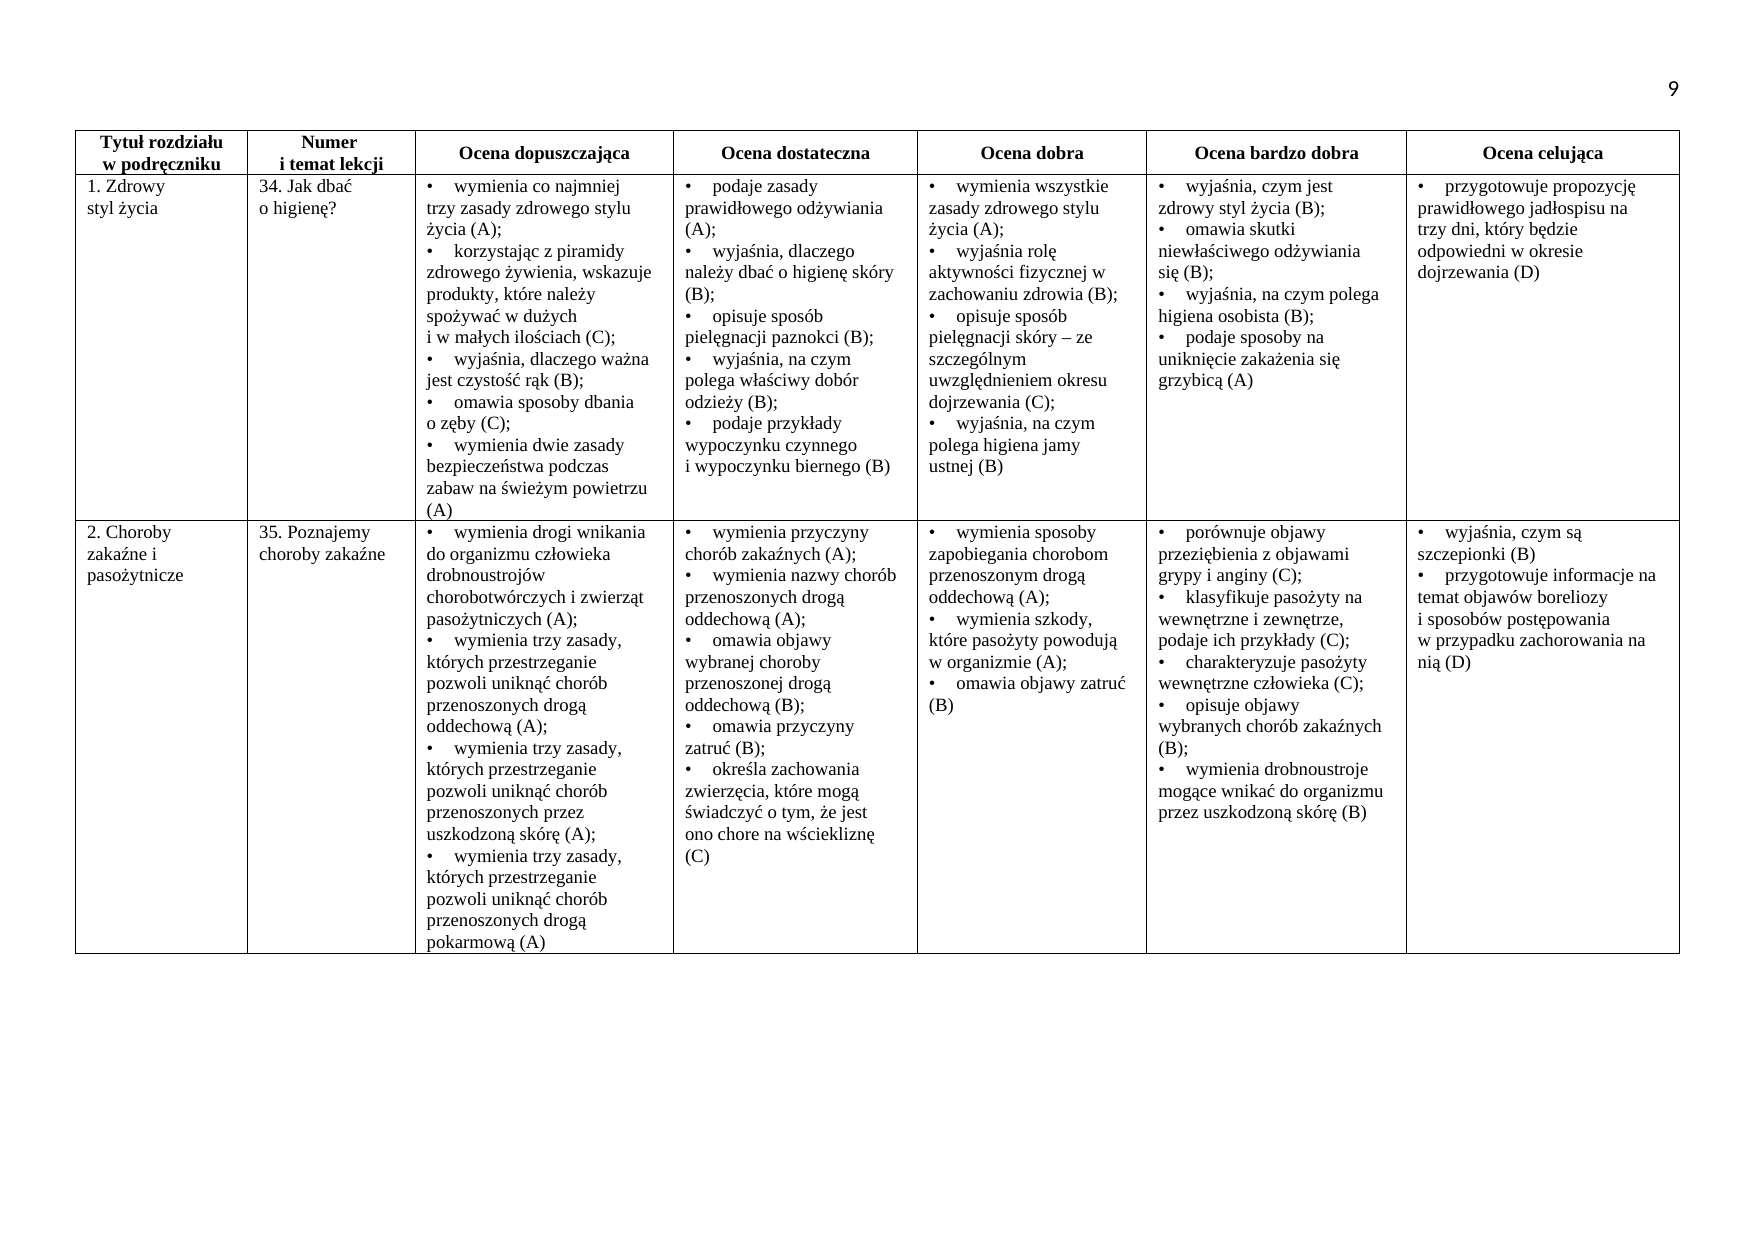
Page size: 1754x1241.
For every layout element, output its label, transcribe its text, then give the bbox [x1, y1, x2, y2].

table_cell wyjaśnia, czym jest zdrowy styl życia (B); omawia skutki niewłaściwego odżywiania się (B); wyjaśnia, na czym polega higiena osobista (B); podaje sposoby na uniknięcie zakażenia się grzybicą (A) [1147, 175, 1406, 520]
table_cell 2. Choroby zakaźne i pasożytnicze [76, 521, 247, 952]
table_header Ocena dostateczna [674, 131, 917, 174]
table_header Tytuł rozdziału w podręczniku [76, 131, 247, 174]
table_cell wymienia wszystkie zasady zdrowego stylu życia (A); wyjaśnia rolę aktywności fizycznej w zachowaniu zdrowia (B); opisuje sposób pielęgnacji skóry – ze szczególnym uwzględnieniem okresu dojrzewania (C); wyjaśnia, na czym polega higiena jamy ustnej (B) [918, 175, 1146, 520]
table_cell wyjaśnia, czym są szczepionki (B) przygotowuje informacje na temat objawów boreliozy i sposobów postępowania w przypadku zachorowania na nią (D) [1407, 521, 1679, 952]
table_cell porównuje objawy przeziębienia z objawami grypy i anginy (C); klasyfikuje pasożyty na wewnętrzne i zewnętrze, podaje ich przykłady (C); charakteryzuje pasożyty wewnętrzne człowieka (C); opisuje objawy wybranych chorób zakaźnych (B); wymienia drobnoustroje mogące wnikać do organizmu przez uszkodzoną skórę (B) [1147, 521, 1406, 952]
table_cell wymienia drogi wnikania do organizmu człowieka drobnoustrojów chorobotwórczych i zwierząt pasożytniczych (A); wymienia trzy zasady, których przestrzeganie pozwoli uniknąć chorób przenoszonych drogą oddechową (A); wymienia trzy zasady, których przestrzeganie pozwoli uniknąć chorób przenoszonych przez uszkodzoną skórę (A); wymienia trzy zasady, których przestrzeganie pozwoli uniknąć chorób przenoszonych drogą pokarmową (A) [653, 521, 673, 952]
table_cell wymienia przyczyny chorób zakaźnych (A); wymienia nazwy chorób przenoszonych drogą oddechową (A); omawia objawy wybranej choroby przenoszonej drogą oddechową (B); omawia przyczyny zatruć (B); określa zachowania zwierzęcia, które mogą świadczyć o tym, że jest ono chore na wściekliznę (C) [674, 521, 917, 952]
table_header Ocena bardzo dobra [1147, 131, 1406, 174]
table_cell 1. Zdrowy styl życia [76, 175, 247, 520]
table_cell podaje zasady prawidłowego odżywiania (A); wyjaśnia, dlaczego należy dbać o higienę skóry (B); opisuje sposób pielęgnacji paznokci (B); wyjaśnia, na czym polega właściwy dobór odzieży (B); podaje przykłady wypoczynku czynnego i wypoczynku biernego (B) [674, 175, 917, 520]
table_header Ocena dobra [918, 131, 1146, 174]
table_header Ocena dopuszczająca [416, 131, 673, 174]
table_cell 35. Poznajemy choroby zakaźne [248, 521, 415, 952]
table_cell przygotowuje propozycję prawidłowego jadłospisu na trzy dni, który będzie odpowiedni w okresie dojrzewania (D) [1407, 175, 1679, 520]
table_header Ocena celująca [1407, 131, 1679, 174]
table_cell wymienia co najmniej trzy zasady zdrowego stylu życia (A); korzystając z piramidy zdrowego żywienia, wskazuje produkty, które należy spożywać w dużych i w małych ilościach (C); wyjaśnia, dlaczego ważna jest czystość rąk (B); omawia sposoby dbania o zęby (C); wymienia dwie zasady bezpieczeństwa podczas zabaw na świeżym powietrzu (A) [653, 175, 673, 520]
table_cell wymienia sposoby zapobiegania chorobom przenoszonym drogą oddechową (A); wymienia szkody, które pasożyty powodują w organizmie (A); omawia objawy zatruć (B) [918, 521, 1146, 952]
table_cell 34. Jak dbać o higienę? [248, 175, 415, 520]
table_header Numer i temat lekcji [248, 131, 415, 174]
